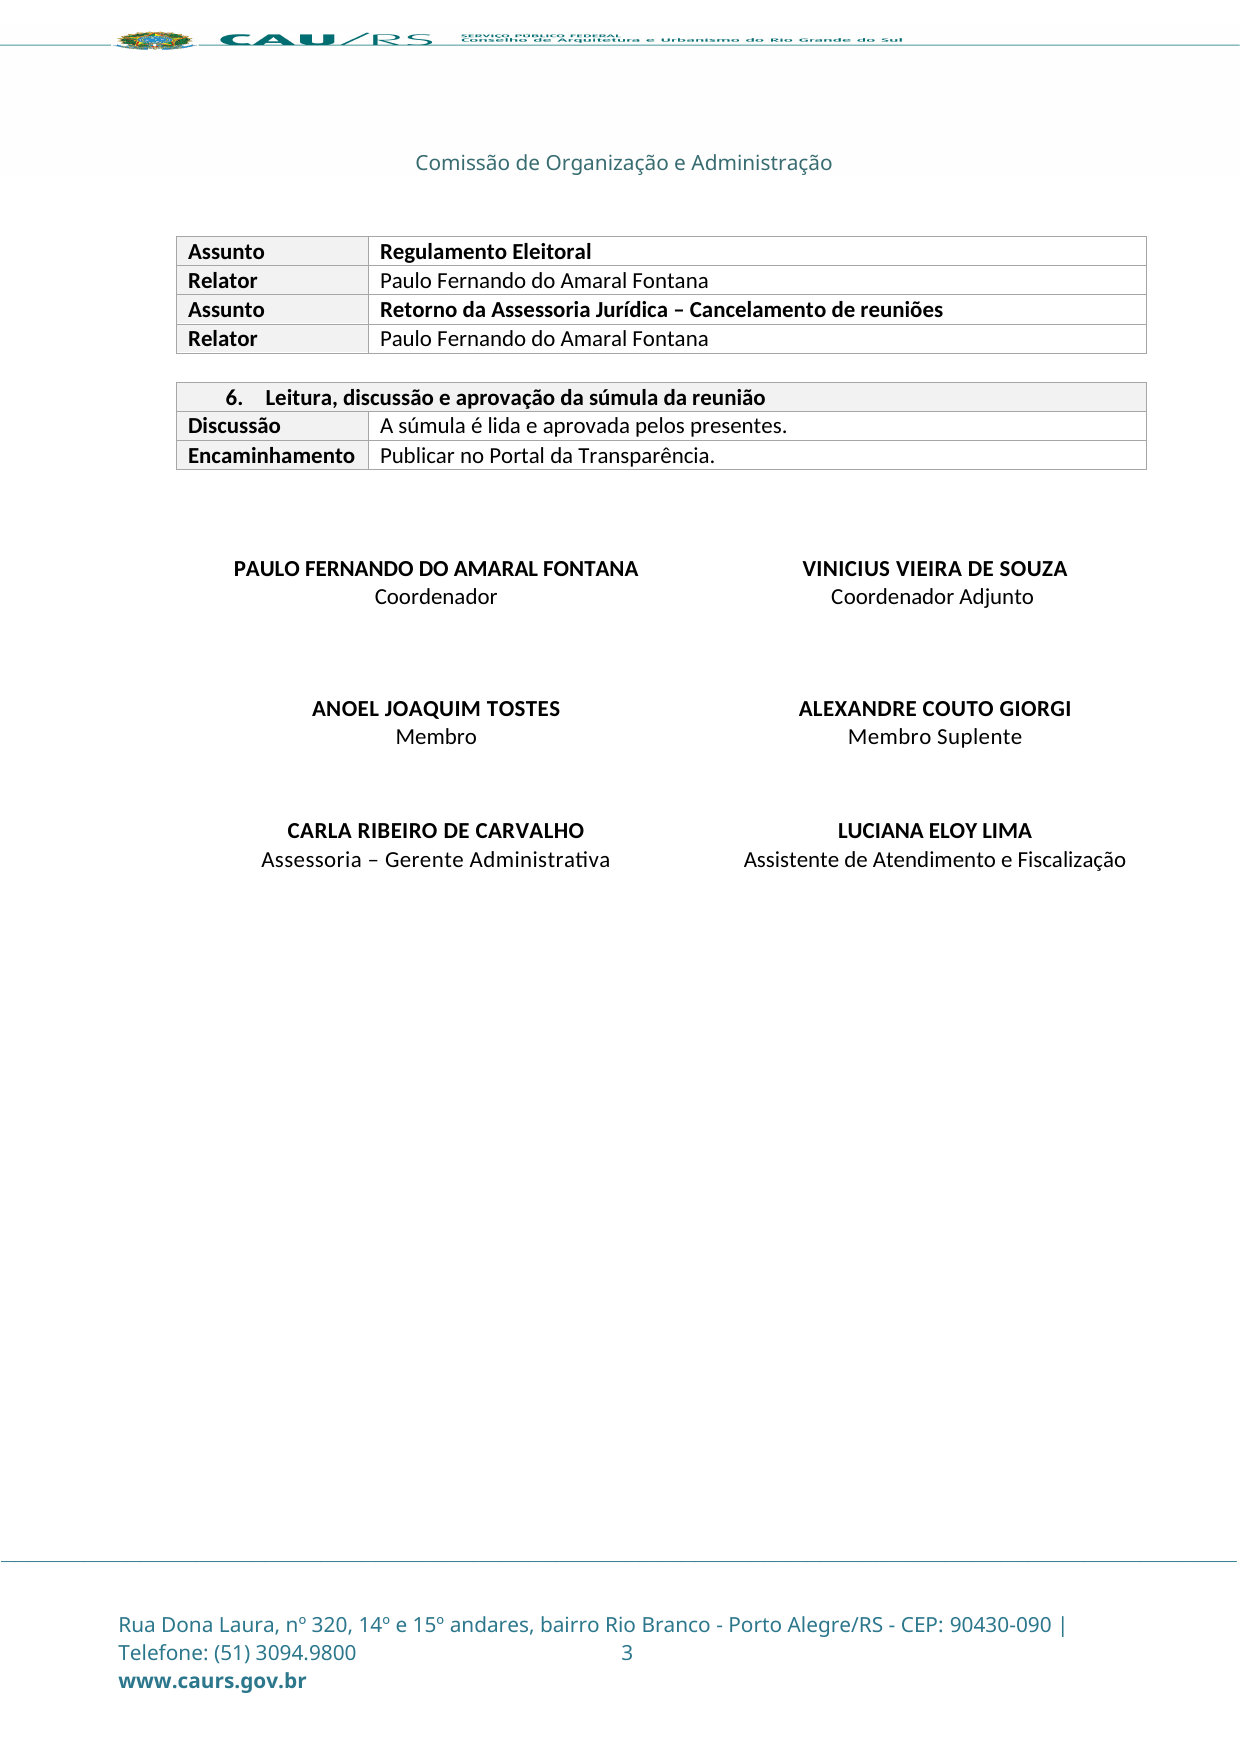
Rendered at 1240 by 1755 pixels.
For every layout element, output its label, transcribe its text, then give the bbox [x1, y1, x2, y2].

table_header PAULO FERNANDO DO AMARAL FONTANA Coordenador [177, 470, 695, 638]
table_cell [1147, 411, 1151, 440]
table_cell Relator [177, 266, 368, 294]
table_cell CARLA RIBEIRO DE CARVALHO Assessoria – Gerente Administrativa [177, 789, 695, 916]
table_cell [177, 354, 368, 382]
table_cell ALEXANDRE COUTO GIORGI Membro Suplente [695, 638, 1175, 789]
table_cell A súmula é lida e aprovada pelos presentes. [369, 412, 1146, 440]
table_cell Publicar no Portal da Transparência. [369, 441, 1146, 469]
table_cell Relator [177, 325, 368, 352]
table_cell [1147, 440, 1151, 469]
table_cell [1147, 324, 1151, 352]
table_header VINICIUS VIEIRA DE SOUZA Coordenador Adjunto [695, 470, 1175, 638]
table_cell Assunto [177, 295, 368, 323]
table_cell [1147, 294, 1151, 323]
table_cell Leitura, discussão e aprovação da súmula da reunião [177, 383, 1146, 411]
table_cell [1147, 382, 1151, 411]
table_cell [177, 916, 695, 1042]
table_cell Retorno da Assessoria Jurídica – Cancelamento de reuniões [369, 295, 1146, 323]
table_cell Paulo Fernando do Amaral Fontana [369, 266, 1146, 294]
table_cell ANOEL JOAQUIM TOSTES Membro [177, 638, 695, 789]
table_cell Paulo Fernando do Amaral Fontana [369, 325, 1146, 352]
table_cell [369, 354, 1146, 382]
table_cell [695, 916, 1175, 1042]
table_cell [1146, 353, 1151, 382]
table_cell LUCIANA ELOY LIMA Assistente de Atendimento e Fiscalização [695, 789, 1175, 916]
table_cell [1147, 265, 1151, 294]
table_cell [1147, 236, 1151, 265]
table_cell Regulamento Eleitoral [369, 237, 1146, 265]
table_cell Assunto [177, 237, 368, 265]
table_cell Discussão [177, 412, 368, 440]
table_cell Encaminhamento [177, 441, 368, 469]
